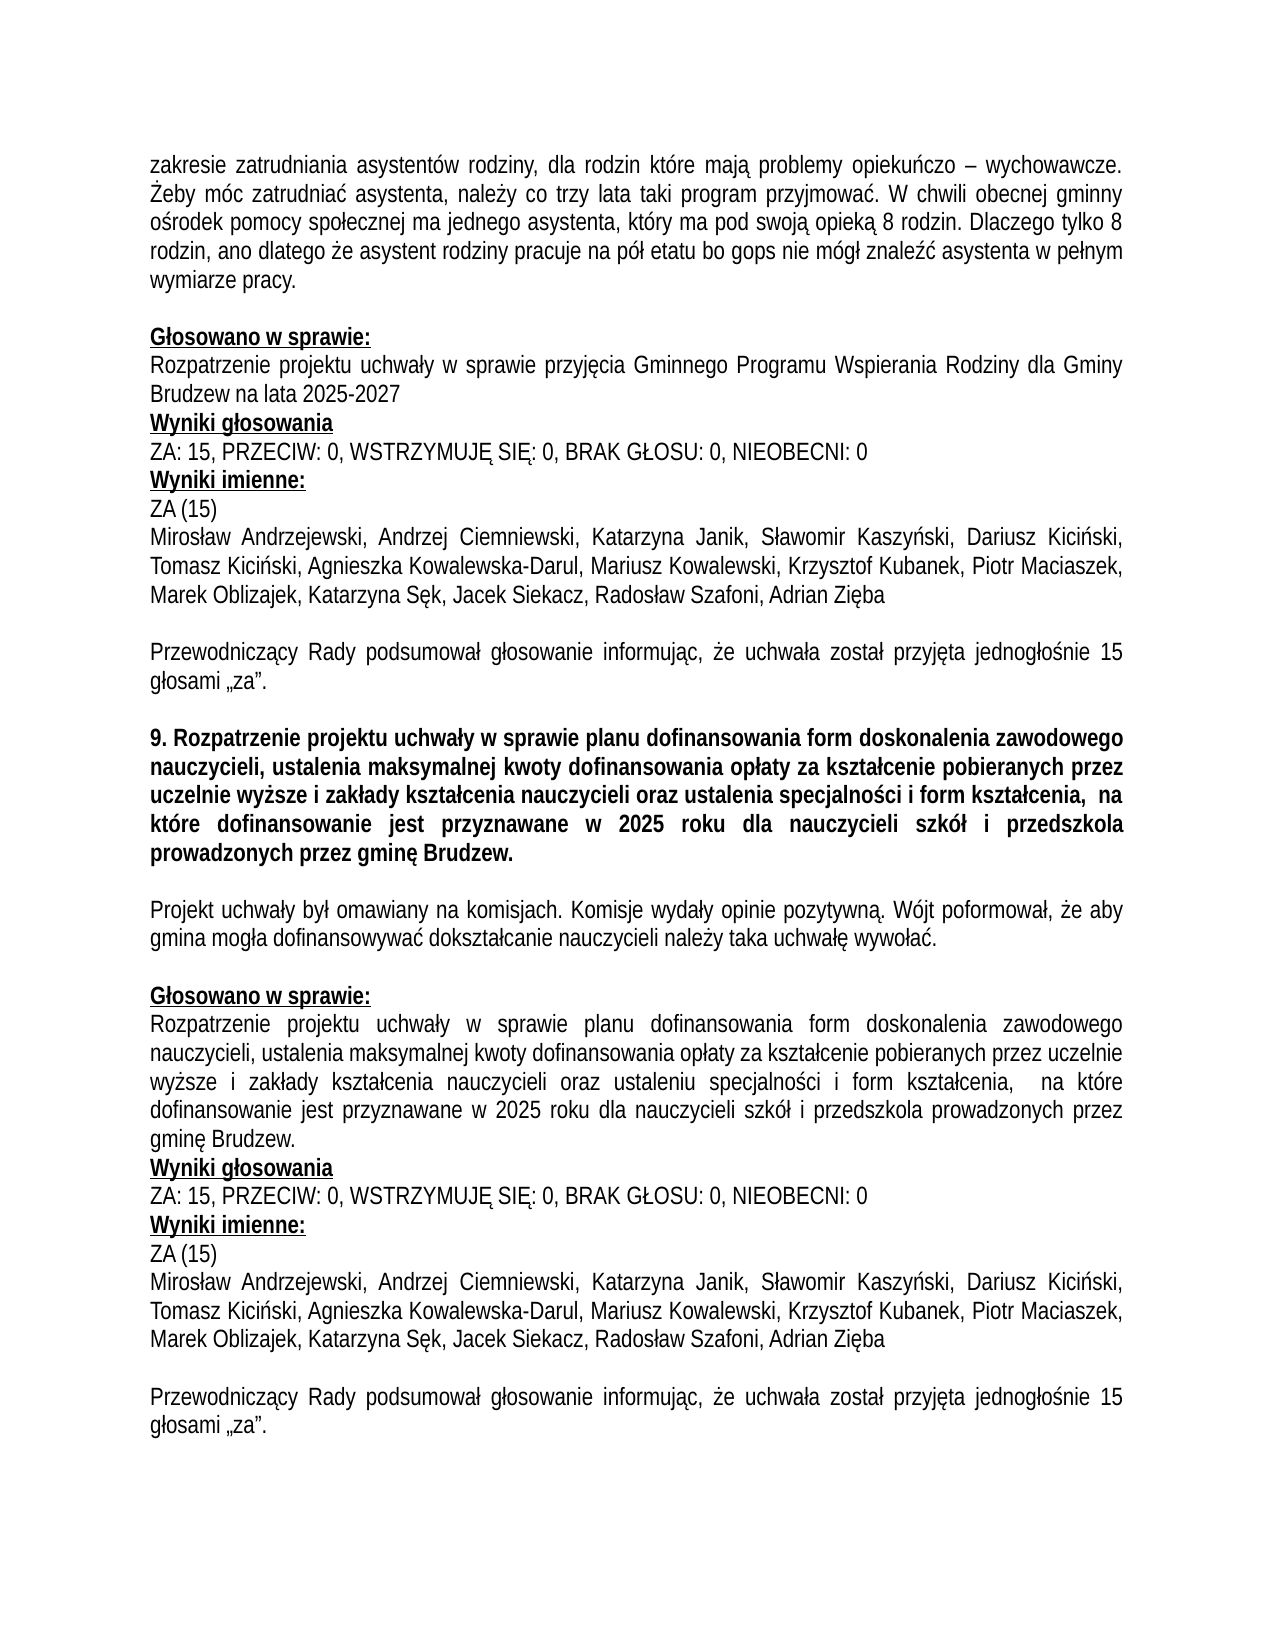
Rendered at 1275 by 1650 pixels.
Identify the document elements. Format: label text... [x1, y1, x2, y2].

text Przewodniczący Rady podsumował głosowanie informując, że uchwała został przyjęta jednogłośnie 15 głosami „za”. [150, 1382, 1125, 1439]
text Mirosław Andrzejewski, Andrzej Ciemniewski, Katarzyna Janik, Sławomir Kaszyński, Dariusz Kiciński, Tomasz Kiciński, Agnieszka Kowalewska-Darul, Mariusz Kowalewski, Krzysztof Kubanek, Piotr Maciaszek, Marek Oblizajek, Katarzyna Sęk, Jacek Siekacz, Radosław Szafoni, Adrian Zięba [150, 1267, 1125, 1353]
text ZA: 15, PRZECIW: 0, WSTRZYMUJĘ SIĘ: 0, BRAK GŁOSU: 0, NIEOBECNI: 0 [150, 436, 1125, 465]
text Głosowano w sprawie: [150, 981, 1125, 1009]
text ZA (15) [150, 1238, 1125, 1267]
text Projekt uchwały był omawiany na komisjach. Komisje wydały opinie pozytywną. Wójt poformował, że aby gmina mogła dofinansowywać dokształcanie nauczycieli należy taka uchwałę wywołać. [150, 895, 1125, 952]
text 9. Rozpatrzenie projektu uchwały w sprawie planu dofinansowania form doskonalenia zawodowego nauczycieli, ustalenia maksymalnej kwoty dofinansowania opłaty za kształcenie pobieranych przez uczelnie wyższe i zakłady kształcenia nauczycieli oraz ustalenia specjalności i form kształcenia, na które dofinansowanie jest przyznawane w 2025 roku dla nauczycieli szkół i przedszkola prowadzonych przez gminę Brudzew. [150, 723, 1125, 866]
text Mirosław Andrzejewski, Andrzej Ciemniewski, Katarzyna Janik, Sławomir Kaszyński, Dariusz Kiciński, Tomasz Kiciński, Agnieszka Kowalewska-Darul, Mariusz Kowalewski, Krzysztof Kubanek, Piotr Maciaszek, Marek Oblizajek, Katarzyna Sęk, Jacek Siekacz, Radosław Szafoni, Adrian Zięba [150, 522, 1125, 608]
text Wyniki imienne: [150, 1210, 1125, 1238]
text Głosowano w sprawie: [150, 322, 1125, 351]
text Przewodniczący Rady podsumował głosowanie informując, że uchwała został przyjęta jednogłośnie 15 głosami „za”. [150, 637, 1125, 694]
text Wyniki głosowania [150, 1153, 1125, 1181]
text Rozpatrzenie projektu uchwały w sprawie przyjęcia Gminnego Programu Wspierania Rodziny dla Gminy Brudzew na lata 2025-2027 [150, 351, 1125, 408]
text ZA (15) [150, 494, 1125, 522]
text Wyniki imienne: [150, 465, 1125, 494]
text ZA: 15, PRZECIW: 0, WSTRZYMUJĘ SIĘ: 0, BRAK GŁOSU: 0, NIEOBECNI: 0 [150, 1181, 1125, 1210]
text Rozpatrzenie projektu uchwały w sprawie planu dofinansowania form doskonalenia zawodowego nauczycieli, ustalenia maksymalnej kwoty dofinansowania opłaty za kształcenie pobieranych przez uczelnie wyższe i zakłady kształcenia nauczycieli oraz ustaleniu specjalności i form kształcenia, na które dofinansowanie jest przyznawane w 2025 roku dla nauczycieli szkół i przedszkola prowadzonych przez gminę Brudzew. [150, 1009, 1125, 1153]
text zakresie zatrudniania asystentów rodziny, dla rodzin które mają problemy opiekuńczo – wychowawcze. Żeby móc zatrudniać asystenta, należy co trzy lata taki program przyjmować. W chwili obecnej gminny ośrodek pomocy społecznej ma jednego asystenta, który ma pod swoją opieką 8 rodzin. Dlaczego tylko 8 rodzin, ano dlatego że asystent rodziny pracuje na pół etatu bo gops nie mógł znaleźć asystenta w pełnym wymiarze pracy. [150, 150, 1125, 293]
text Wyniki głosowania [150, 408, 1125, 436]
